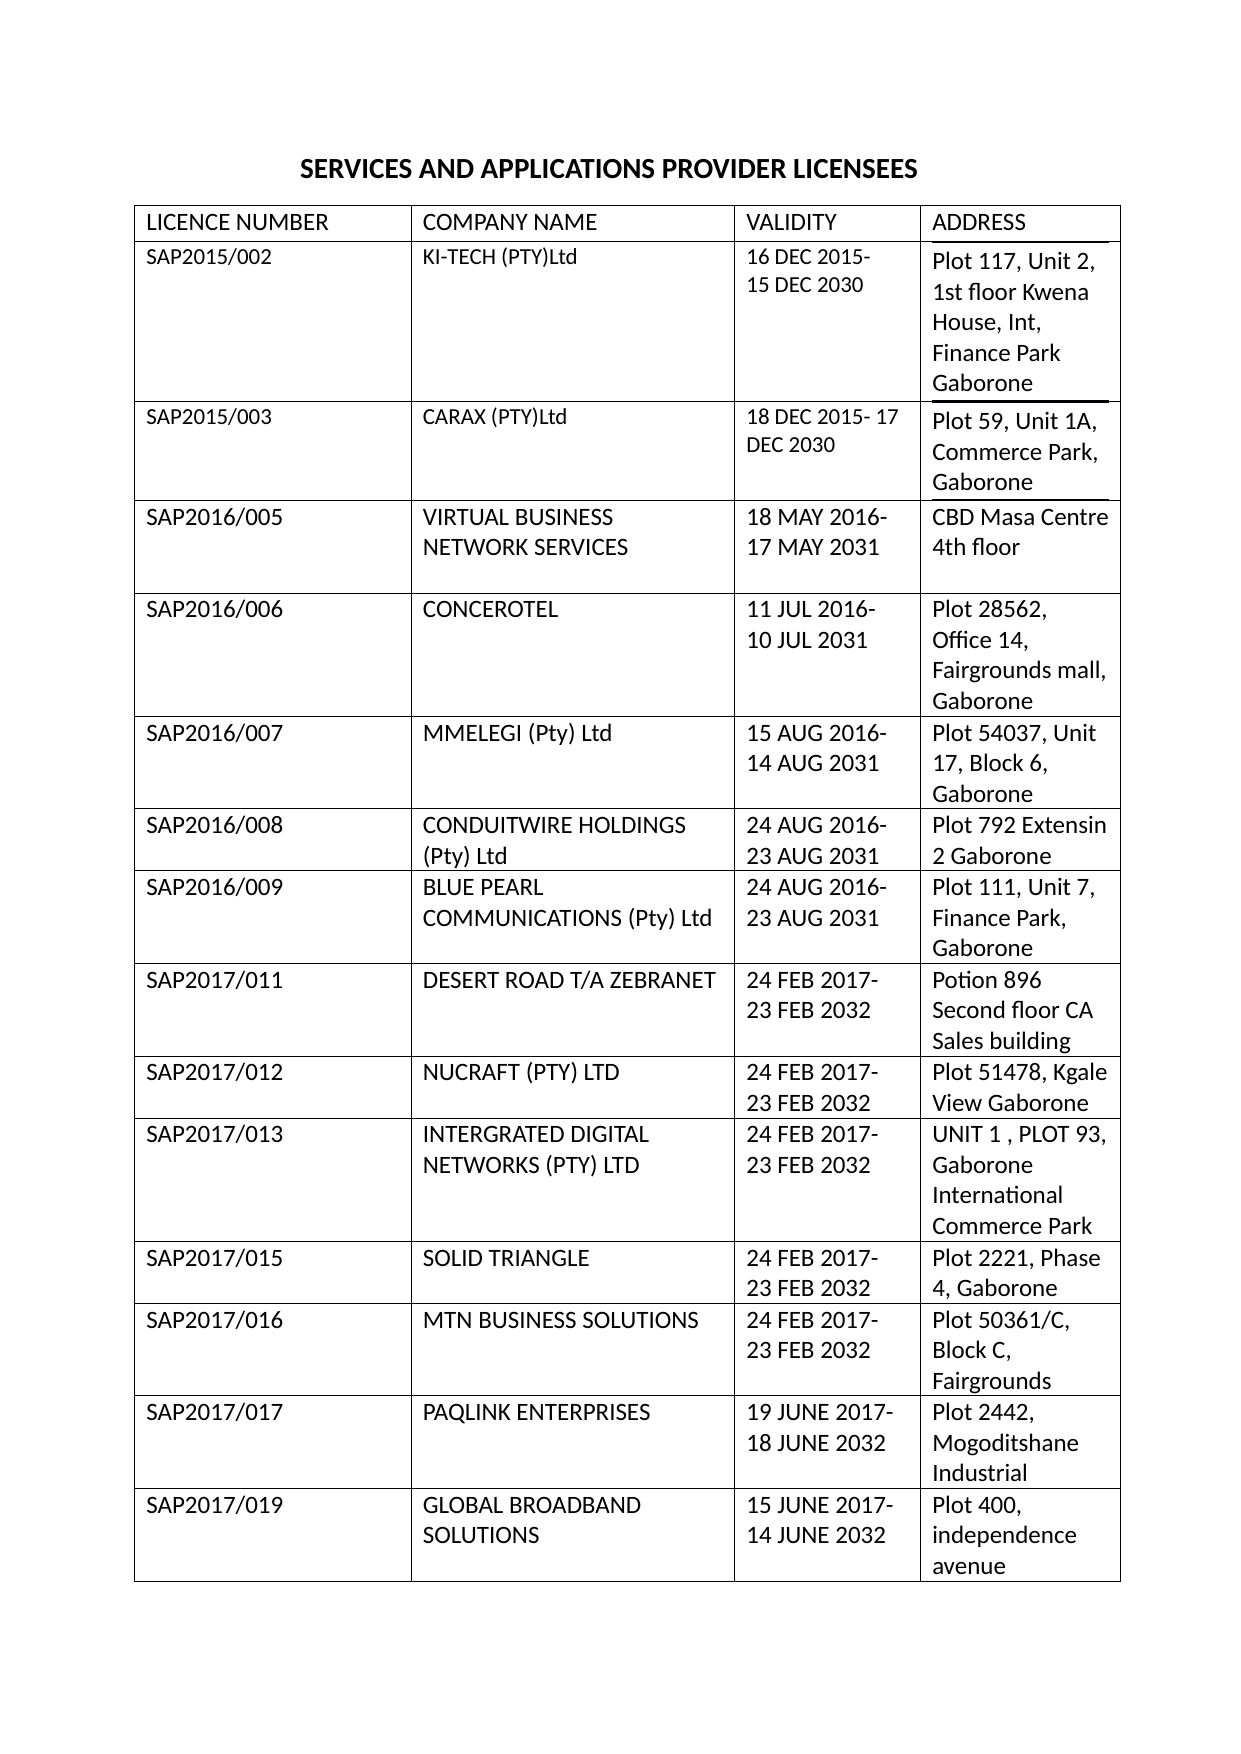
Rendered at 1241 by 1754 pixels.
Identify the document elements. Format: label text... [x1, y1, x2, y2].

table_cell 24 FEB 2017- 23 FEB 2032 [735, 964, 920, 1056]
table_cell Plot 792 Extensin 2 Gaborone [921, 809, 1120, 870]
table_cell Plot 2221, Phase 4, Gaborone [921, 1242, 1120, 1303]
table_cell Plot 51478, Kgale View Gaborone [921, 1057, 1120, 1118]
table_cell 19 JUNE 2017- 18 JUNE 2032 [735, 1396, 920, 1488]
table_cell CARAX (PTY)Ltd [412, 402, 734, 500]
text SERVICES AND APPLICATIONS PROVIDER LICENSEES [225, 150, 1090, 186]
table_cell Plot 54037, Unit 17, Block 6, Gaborone [921, 717, 1120, 808]
table_cell Plot 2442, Mogoditshane Industrial [921, 1396, 1120, 1488]
table_cell 18 MAY 2016- 17 MAY 2031 [735, 501, 920, 592]
table_cell SAP2016/007 [135, 717, 411, 808]
table_cell SAP2016/009 [135, 871, 411, 963]
table_cell GLOBAL BROADBAND SOLUTIONS [412, 1489, 734, 1581]
table_header LICENCE NUMBER [135, 206, 411, 241]
table_cell Plot 59, Unit 1A, Commerce Park, Gaborone [921, 402, 1120, 500]
table_cell CBD Masa Centre 4th floor [921, 501, 1120, 592]
table_cell PAQLINK ENTERPRISES [412, 1396, 734, 1488]
table_cell 24 AUG 2016- 23 AUG 2031 [735, 809, 920, 870]
table_cell 24 FEB 2017- 23 FEB 2032 [735, 1242, 920, 1303]
table_cell 24 FEB 2017- 23 FEB 2032 [735, 1304, 920, 1395]
table_cell 11 JUL 2016- 10 JUL 2031 [735, 594, 920, 716]
table_cell CONCEROTEL [412, 594, 734, 716]
table_cell INTERGRATED DIGITAL NETWORKS (PTY) LTD [412, 1119, 734, 1241]
table_cell SAP2016/008 [135, 809, 411, 870]
table_cell SAP2017/017 [135, 1396, 411, 1488]
table_header ADDRESS [921, 206, 1120, 241]
table_cell SAP2015/002 [135, 242, 411, 401]
table_cell 18 DEC 2015- 17 DEC 2030 [735, 402, 920, 500]
table_header COMPANY NAME [412, 206, 734, 241]
table_cell SAP2017/011 [135, 964, 411, 1056]
table_cell SAP2017/012 [135, 1057, 411, 1118]
table_cell Plot 117, Unit 2, 1st floor Kwena House, Int, Finance Park Gaborone [921, 242, 1120, 401]
table_cell MMELEGI (Pty) Ltd [412, 717, 734, 808]
table_cell 15 AUG 2016- 14 AUG 2031 [735, 717, 920, 808]
table_cell Plot 111, Unit 7, Finance Park, Gaborone [921, 871, 1120, 963]
table_header VALIDITY [735, 206, 920, 241]
table_cell SAP2015/003 [135, 402, 411, 500]
table_cell SOLID TRIANGLE [412, 1242, 734, 1303]
table_cell 16 DEC 2015- 15 DEC 2030 [735, 242, 920, 401]
table_cell KI-TECH (PTY)Ltd [412, 242, 734, 401]
table_cell BLUE PEARL COMMUNICATIONS (Pty) Ltd [412, 871, 734, 963]
table_cell SAP2016/005 [135, 501, 411, 592]
table_cell MTN BUSINESS SOLUTIONS [412, 1304, 734, 1395]
table_cell 24 FEB 2017- 23 FEB 2032 [735, 1119, 920, 1241]
table_cell SAP2016/006 [135, 594, 411, 716]
table_cell NUCRAFT (PTY) LTD [412, 1057, 734, 1118]
table_cell DESERT ROAD T/A ZEBRANET [412, 964, 734, 1056]
table_cell SAP2017/019 [135, 1489, 411, 1581]
table_cell Plot 50361/C, Block C, Fairgrounds [921, 1304, 1120, 1395]
table_cell SAP2017/015 [135, 1242, 411, 1303]
table_cell UNIT 1 , PLOT 93, Gaborone International Commerce Park [921, 1119, 1120, 1241]
table_cell SAP2017/013 [135, 1119, 411, 1241]
table_cell 15 JUNE 2017- 14 JUNE 2032 [735, 1489, 920, 1581]
table_cell VIRTUAL BUSINESS NETWORK SERVICES [412, 501, 734, 592]
table_cell CONDUITWIRE HOLDINGS (Pty) Ltd [412, 809, 734, 870]
table_cell 24 AUG 2016- 23 AUG 2031 [735, 871, 920, 963]
table_cell Plot 28562, Office 14, Fairgrounds mall, Gaborone [921, 594, 1120, 716]
table_cell Plot 400, independence avenue [921, 1489, 1120, 1581]
table_cell 24 FEB 2017- 23 FEB 2032 [735, 1057, 920, 1118]
table_cell SAP2017/016 [135, 1304, 411, 1395]
table_cell Potion 896 Second floor CA Sales building [921, 964, 1120, 1056]
